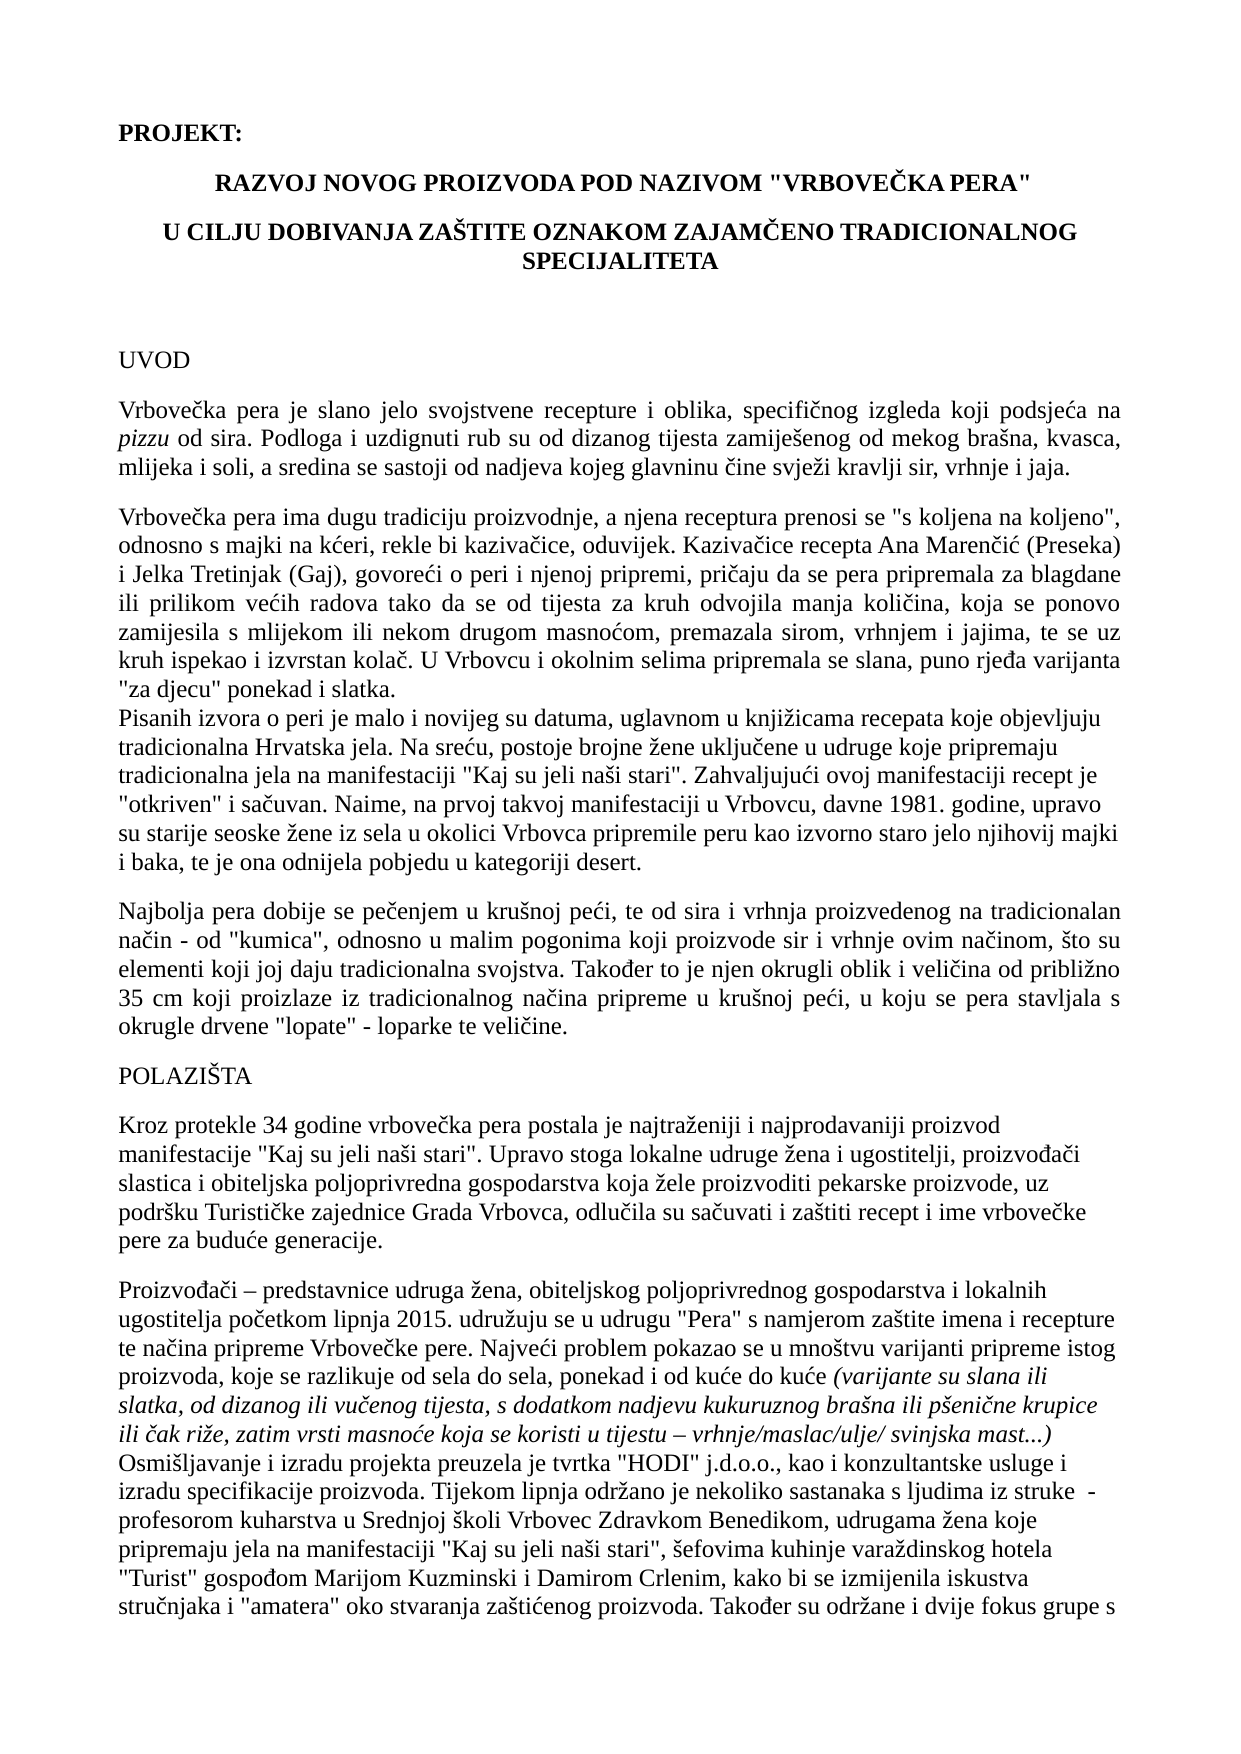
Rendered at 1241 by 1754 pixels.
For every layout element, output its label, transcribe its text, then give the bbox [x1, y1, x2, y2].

text Pisanih izvora o peri je malo i novijeg su datuma, uglavnom u knjižicama recepata koje objevljuju tradicionalna Hrvatska jela. Na sreću, postoje brojne žene uključene u udruge koje pripremaju tradicionalna jela na manifestaciji "Kaj su jeli naši stari". Zahvaljujući ovoj manifestaciji recept je "otkriven" i sačuvan. Naime, na prvoj takvoj manifestaciji u Vrbovcu, davne 1981. godine, upravo su starije seoske žene iz sela u okolici Vrbovca pripremile peru kao izvorno staro jelo njihovij majki i baka, te je ona odnijela pobjedu u kategoriji desert. [118, 703, 1122, 876]
text PROJEKT: [118, 118, 1122, 147]
text RAZVOJ NOVOG PROIZVODA POD NAZIVOM "VRBOVEČKA PERA" [118, 168, 1122, 196]
text Najbolja pera dobije se pečenjem u krušnoj peći, te od sira i vrhnja proizvedenog na tradicionalan način - od "kumica", odnosno u malim pogonima koji proizvode sir i vrhnje ovim načinom, što su elementi koji joj daju tradicionalna svojstva. Također to je njen okrugli oblik i veličina od približno 35 cm koji proizlaze iz tradicionalnog načina pripreme u krušnoj peći, u koju se pera stavljala s okrugle drvene "lopate" - loparke te veličine. [118, 896, 1122, 1040]
text U CILJU DOBIVANJA ZAŠTITE OZNAKOM ZAJAMČENO TRADICIONALNOG SPECIJALITETA [118, 217, 1122, 275]
text Kroz protekle 34 godine vrbovečka pera postala je najtraženiji i najprodavaniji proizvod manifestacije "Kaj su jeli naši stari". Upravo stoga lokalne udruge žena i ugostitelji, proizvođači slastica i obiteljska poljoprivredna gospodarstva koja žele proizvoditi pekarske proizvode, uz podršku Turističke zajednice Grada Vrbovca, odlučila su sačuvati i zaštiti recept i ime vrbovečke pere za buduće generacije. [118, 1111, 1122, 1254]
text POLAZIŠTA [118, 1061, 1122, 1090]
text Vrbovečka pera ima dugu tradiciju proizvodnje, a njena receptura prenosi se "s koljena na koljeno", odnosno s majki na kćeri, rekle bi kazivačice, oduvijek. Kazivačice recepta Ana Marenčić (Preseka) i Jelka Tretinjak (Gaj), govoreći o peri i njenoj pripremi, pričaju da se pera pripremala za blagdane ili prilikom većih radova tako da se od tijesta za kruh odvojila manja količina, koja se ponovo zamijesila s mlijekom ili nekom drugom masnoćom, premazala sirom, vrhnjem i jajima, te se uz kruh ispekao i izvrstan kolač. U Vrbovcu i okolnim selima pripremala se slana, puno rjeđa varijanta "za djecu" ponekad i slatka. [118, 502, 1122, 703]
text Proizvođači – predstavnice udruga žena, obiteljskog poljoprivrednog gospodarstva i lokalnih ugostitelja početkom lipnja 2015. udružuju se u udrugu "Pera" s namjerom zaštite imena i recepture te načina pripreme Vrbovečke pere. Najveći problem pokazao se u mnoštvu varijanti pripreme istog proizvoda, koje se razlikuje od sela do sela, ponekad i od kuće do kuće (varijante su slana ili slatka, od dizanog ili vučenog tijesta, s dodatkom nadjevu kukuruznog brašna ili pšenične krupice ili čak riže, zatim vrsti masnoće koja se koristi u tijestu – vrhnje/maslac/ulje/ svinjska mast...) Osmišljavanje i izradu projekta preuzela je tvrtka "HODI" j.d.o.o., kao i konzultantske usluge i izradu specifikacije proizvoda. Tijekom lipnja održano je nekoliko sastanaka s ljudima iz struke - profesorom kuharstva u Srednjoj školi Vrbovec Zdravkom Benedikom, udrugama žena koje pripremaju jela na manifestaciji "Kaj su jeli naši stari", šefovima kuhinje varaždinskog hotela "Turist" gospođom Marijom Kuzminski i Damirom Crlenim, kako bi se izmijenila iskustva stručnjaka i "amatera" oko stvaranja zaštićenog proizvoda. Također su održane i dvije fokus grupe s [118, 1275, 1122, 1620]
text Vrbovečka pera je slano jelo svojstvene recepture i oblika, specifičnog izgleda koji podsjeća na pizzu od sira. Podloga i uzdignuti rub su od dizanog tijesta zamiješenog od mekog brašna, kvasca, mlijeka i soli, a sredina se sastoji od nadjeva kojeg glavninu čine svježi kravlji sir, vrhnje i jaja. [118, 395, 1122, 481]
text UVOD [118, 345, 1122, 374]
